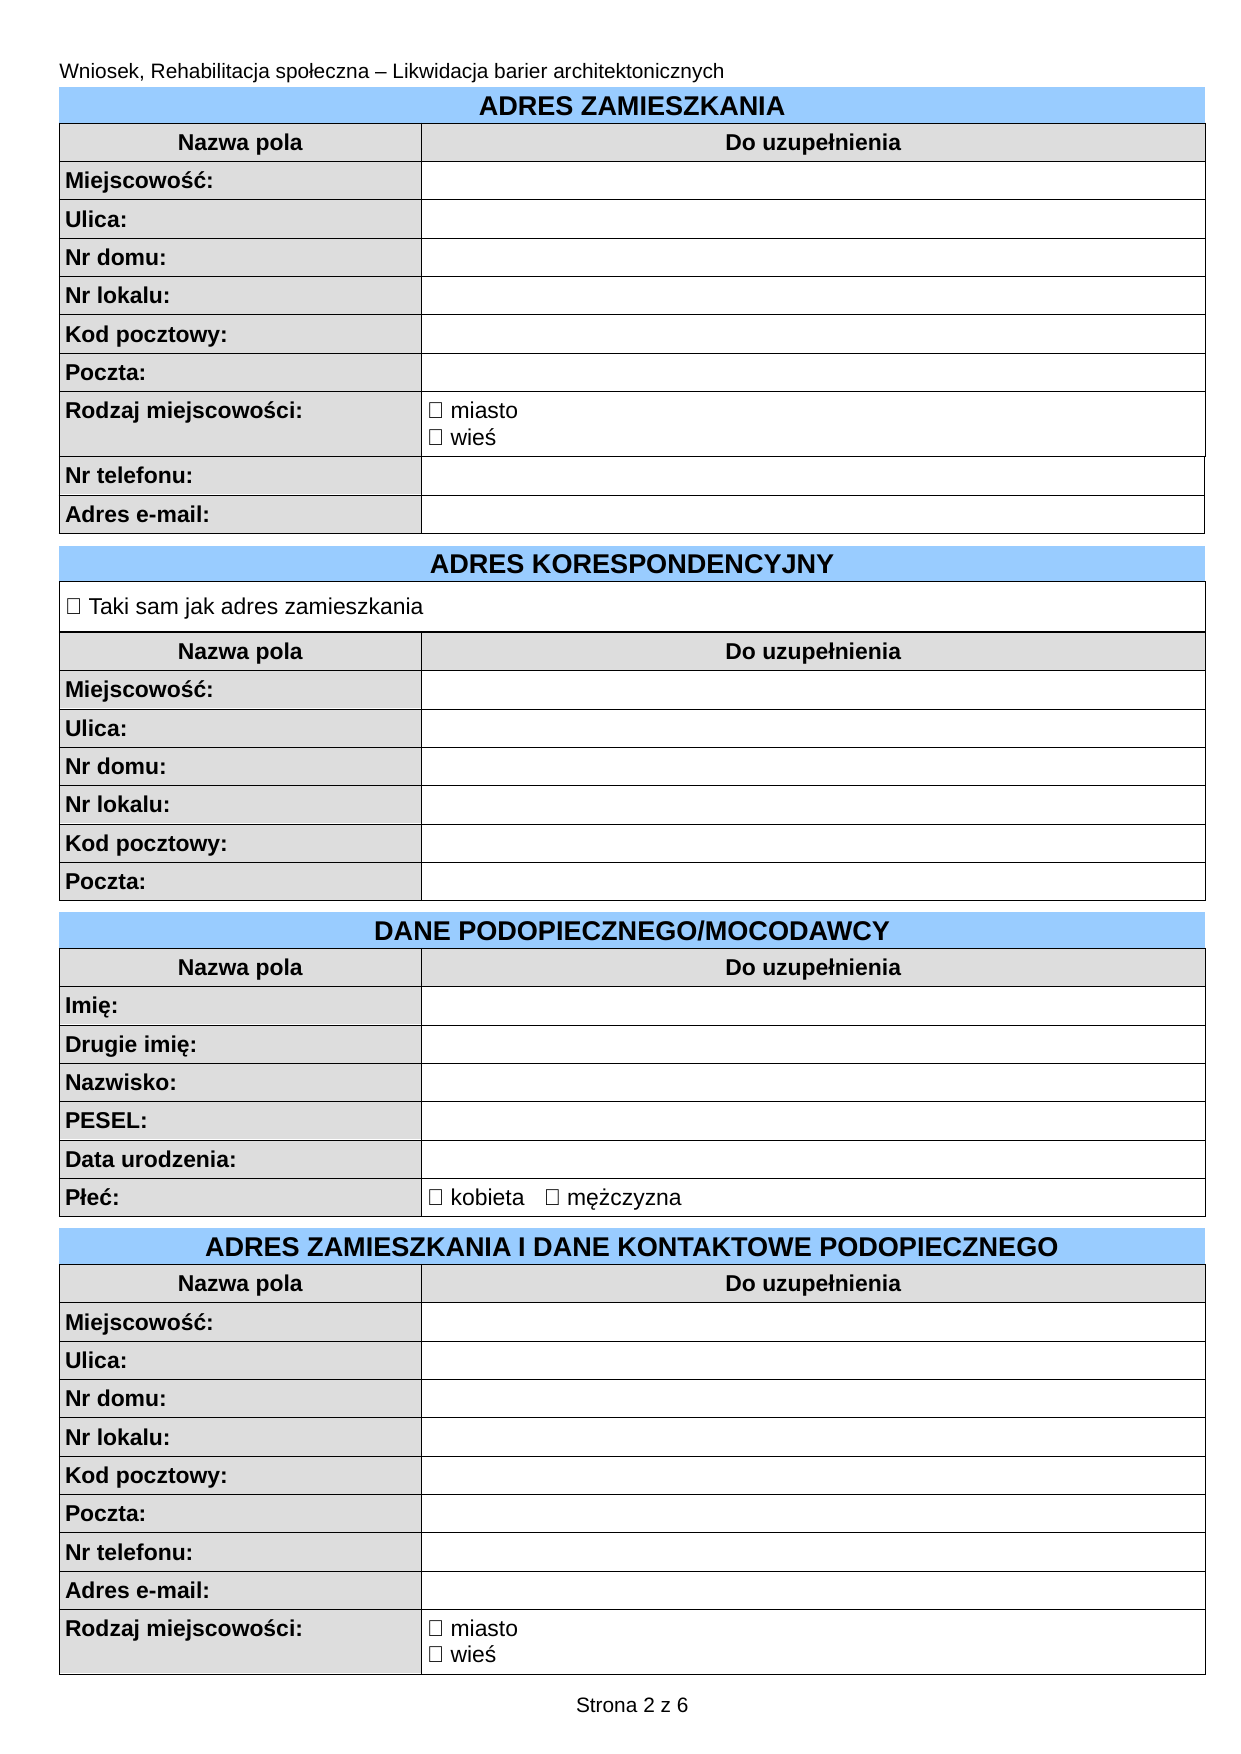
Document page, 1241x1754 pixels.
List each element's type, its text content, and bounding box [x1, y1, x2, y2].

table_cell PESEL: [60, 1102, 421, 1139]
table_cell Imię: [60, 987, 421, 1024]
table_cell [422, 786, 1205, 823]
table_cell [422, 239, 1205, 276]
table_header Nazwa pola [60, 1265, 421, 1302]
table_cell [422, 825, 1205, 862]
table_cell [422, 1418, 1205, 1456]
table_cell Drugie imię: [60, 1026, 421, 1063]
table_cell [422, 1572, 1205, 1609]
table_cell [422, 748, 1205, 785]
table_cell [422, 496, 1204, 533]
table_cell [422, 1303, 1205, 1341]
table_cell  kobieta  mężczyzna [422, 1179, 1205, 1216]
table_cell Rodzaj miejscowości: [60, 1610, 421, 1673]
table_cell [422, 354, 1205, 391]
table_cell [422, 987, 1205, 1024]
table_cell [422, 1026, 1205, 1063]
table_cell Miejscowość: [60, 1303, 421, 1341]
table_cell Poczta: [60, 1495, 421, 1532]
table_cell Nazwisko: [60, 1064, 421, 1101]
table_cell Miejscowość: [60, 671, 421, 708]
table_cell Nr lokalu: [60, 277, 421, 314]
table_cell  miasto  wieś [422, 1610, 1205, 1673]
table_cell Miejscowość: [60, 162, 421, 199]
table_cell [422, 1064, 1205, 1101]
table_cell Data urodzenia: [60, 1141, 421, 1178]
subtitle ADRES KORESPONDENCYJNY [59, 546, 1205, 581]
subtitle ADRES ZAMIESZKANIA I DANE KONTAKTOWE PODOPIECZNEGO [59, 1228, 1205, 1264]
table_cell [422, 162, 1205, 199]
table_header Do uzupełnienia [422, 633, 1205, 670]
table_cell [422, 1533, 1205, 1571]
table_cell [422, 1342, 1205, 1379]
table_cell Ulica: [60, 1342, 421, 1379]
table_header  Taki sam jak adres zamieszkania [60, 582, 1205, 631]
table_cell Kod pocztowy: [60, 825, 421, 862]
table_cell [422, 671, 1205, 708]
table_cell Płeć: [60, 1179, 421, 1216]
table_cell Nr telefonu: [60, 1533, 421, 1571]
table_header Nazwa pola [60, 124, 421, 161]
table_header Nazwa pola [60, 949, 421, 986]
table_cell [422, 710, 1205, 747]
table_cell Kod pocztowy: [60, 1457, 421, 1494]
table_cell Kod pocztowy: [60, 315, 421, 353]
table_cell [422, 1495, 1205, 1532]
subtitle ADRES ZAMIESZKANIA [59, 87, 1205, 123]
table_cell  miasto  wieś [422, 392, 1205, 456]
table_cell [422, 315, 1205, 353]
table_cell [422, 457, 1204, 494]
table_cell Nr domu: [60, 748, 421, 785]
table_cell [422, 277, 1205, 314]
table_cell [422, 200, 1205, 238]
table_header Do uzupełnienia [422, 124, 1205, 161]
table_header Do uzupełnienia [422, 1265, 1205, 1302]
table_cell Nr lokalu: [60, 786, 421, 823]
table_cell Adres e-mail: [60, 1572, 421, 1609]
table_cell Nr lokalu: [60, 1418, 421, 1456]
table_header Do uzupełnienia [422, 949, 1205, 986]
table_cell Ulica: [60, 200, 421, 238]
table_header Nazwa pola [60, 633, 421, 670]
subtitle DANE PODOPIECZNEGO/MOCODAWCY [59, 912, 1205, 948]
table_cell Adres e-mail: [60, 496, 421, 533]
table_cell Rodzaj miejscowości: [60, 392, 421, 456]
table_cell [422, 863, 1205, 900]
table_cell [422, 1457, 1205, 1494]
table_cell Nr domu: [60, 239, 421, 276]
table_cell [422, 1102, 1205, 1139]
table_cell [422, 1380, 1205, 1417]
table_cell Poczta: [60, 354, 421, 391]
table_cell [422, 1141, 1205, 1178]
table_cell Nr domu: [60, 1380, 421, 1417]
table_cell Poczta: [60, 863, 421, 900]
table_cell Nr telefonu: [60, 457, 421, 494]
table_cell Ulica: [60, 710, 421, 747]
